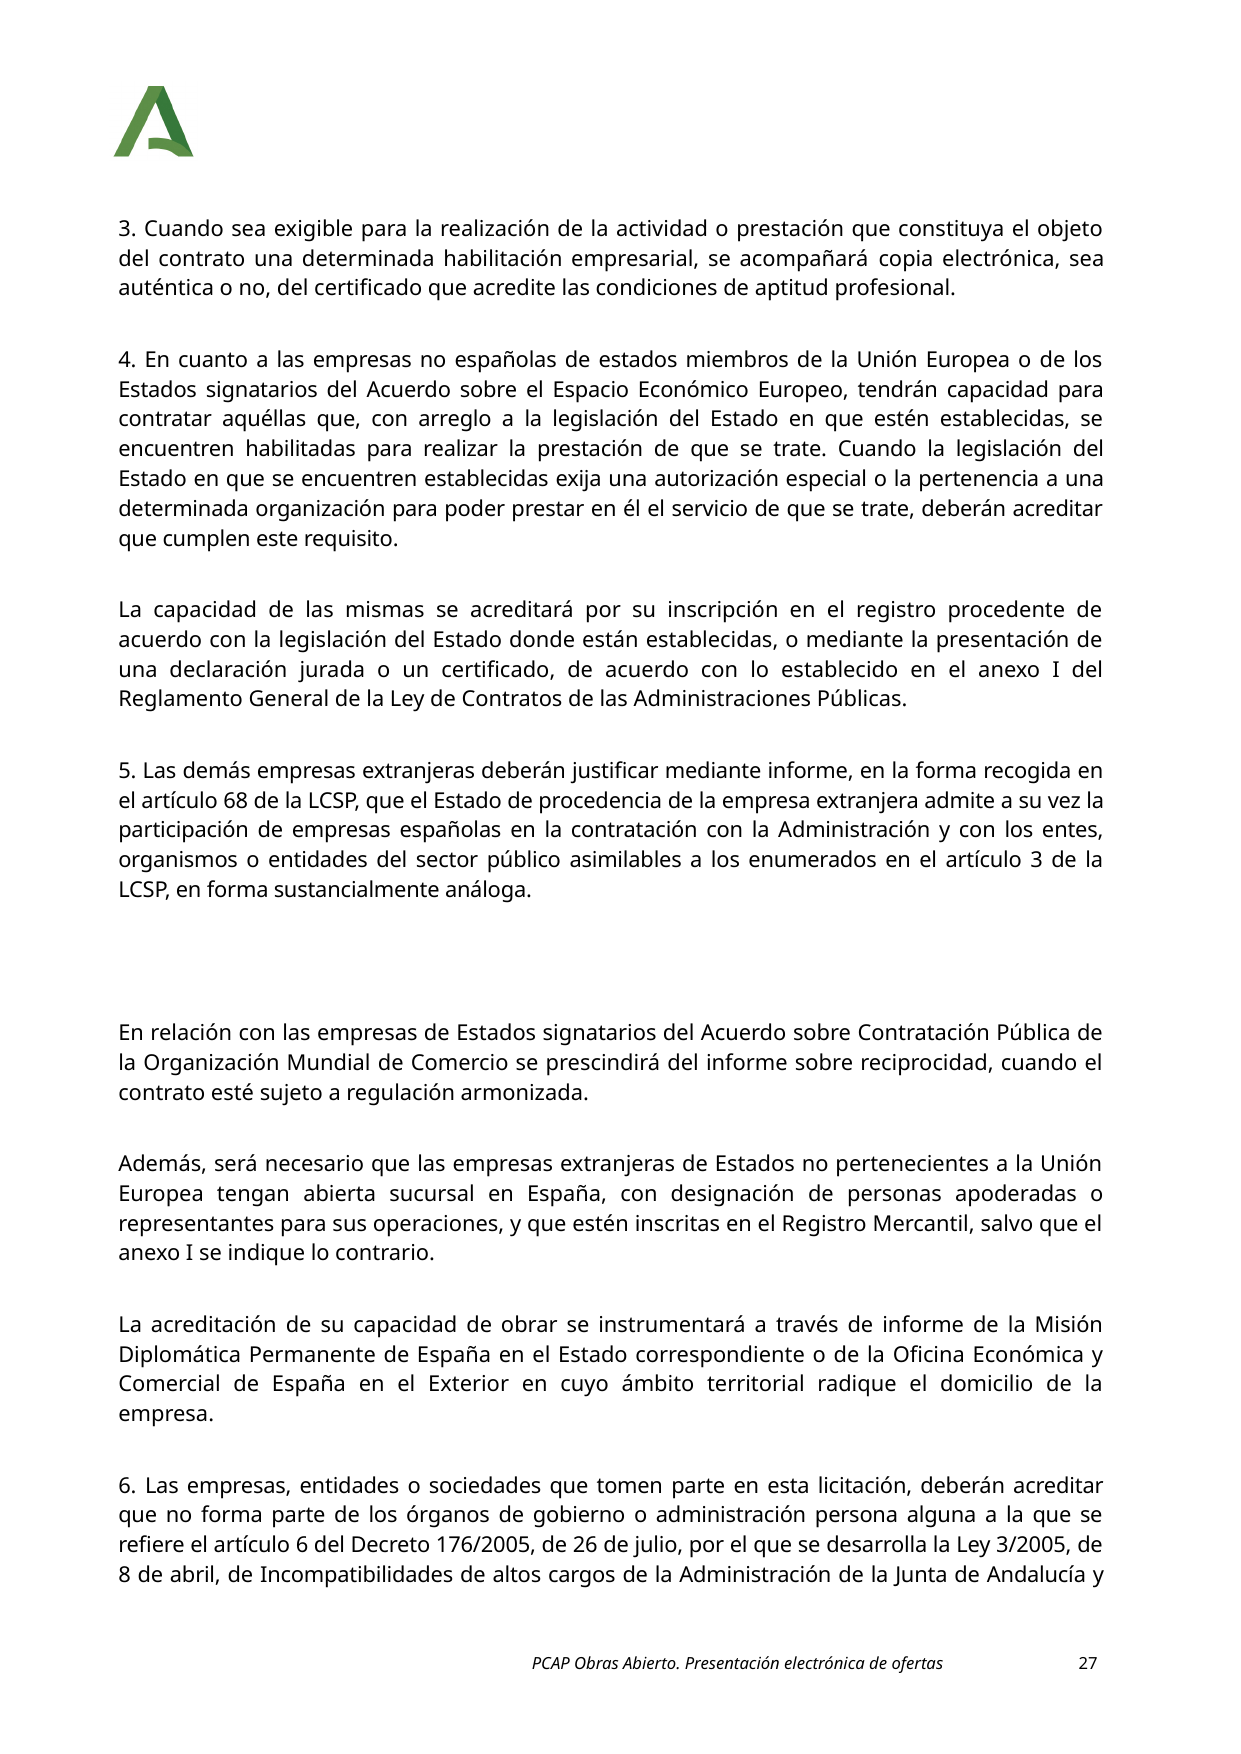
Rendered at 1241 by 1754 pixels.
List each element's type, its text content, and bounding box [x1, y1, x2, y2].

text 6. Las empresas, entidades o sociedades que tomen parte en esta licitación, deberán acreditar que no forma parte de los órganos de gobierno o administración persona alguna a la que se refiere el artículo 6 del Decreto 176/2005, de 26 de julio, por el que se desarrolla la Ley 3/2005, de 8 de abril, de Incompatibilidades de altos cargos de la Administración de la Junta de Andalucía y [118, 1469, 1104, 1589]
text Además, será necesario que las empresas extranjeras de Estados no pertenecientes a la Unión Europea tengan abierta sucursal en España, con designación de personas apoderadas o representantes para sus operaciones, y que estén inscritas en el Registro Mercantil, salvo que el anexo I se indique lo contrario. [118, 1148, 1104, 1267]
picture [109, 81, 198, 161]
text La acreditación de su capacidad de obrar se instrumentará a través de informe de la Misión Diplomática Permanente de España en el Estado correspondiente o de la Oficina Económica y Comercial de España en el Exterior en cuyo ámbito territorial radique el domicilio de la empresa. [118, 1309, 1104, 1428]
text 4. En cuanto a las empresas no españolas de estados miembros de la Unión Europea o de los Estados signatarios del Acuerdo sobre el Espacio Económico Europeo, tendrán capacidad para contratar aquéllas que, con arreglo a la legislación del Estado en que estén establecidas, se encuentren habilitadas para realizar la prestación de que se trate. Cuando la legislación del Estado en que se encuentren establecidas exija una autorización especial o la pertenencia a una determinada organización para poder prestar en él el servicio de que se trate, deberán acreditar que cumplen este requisito. [118, 344, 1104, 552]
text La capacidad de las mismas se acreditará por su inscripción en el registro procedente de acuerdo con la legislación del Estado donde están establecidas, o mediante la presentación de una declaración jurada o un certificado, de acuerdo con lo establecido en el anexo I del Reglamento General de la Ley de Contratos de las Administraciones Públicas. [118, 594, 1104, 713]
text 3. Cuando sea exigible para la realización de la actividad o prestación que constituya el objeto del contrato una determinada habilitación empresarial, se acompañará copia electrónica, sea auténtica o no, del certificado que acredite las condiciones de aptitud profesional. [118, 213, 1104, 302]
text En relación con las empresas de Estados signatarios del Acuerdo sobre Contratación Pública de la Organización Mundial de Comercio se prescindirá del informe sobre reciprocidad, cuando el contrato esté sujeto a regulación armonizada. [118, 1017, 1104, 1106]
text 5. Las demás empresas extranjeras deberán justificar mediante informe, en la forma recogida en el artículo 68 de la LCSP, que el Estado de procedencia de la empresa extranjera admite a su vez la participación de empresas españolas en la contratación con la Administración y con los entes, organismos o entidades del sector público asimilables a los enumerados en el artículo 3 de la LCSP, en forma sustancialmente análoga. [118, 755, 1104, 904]
